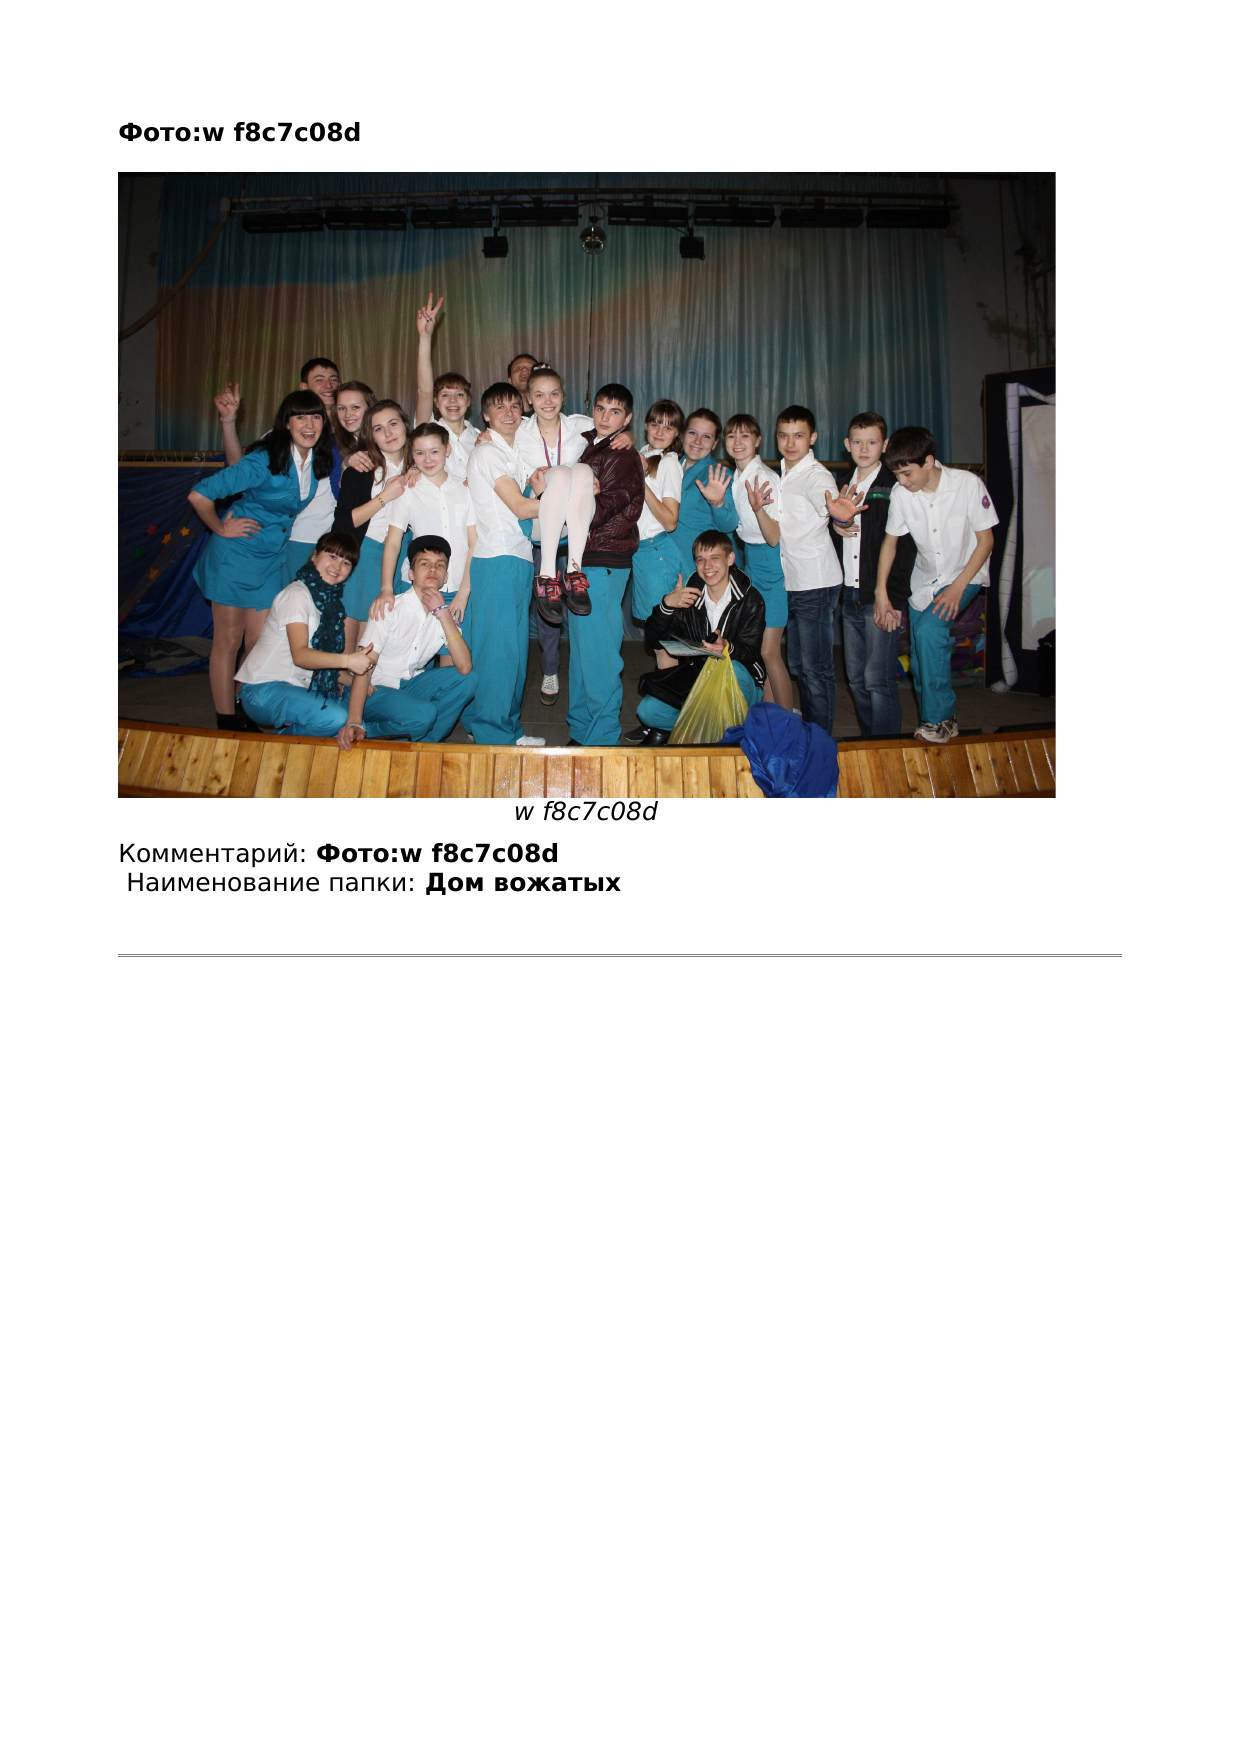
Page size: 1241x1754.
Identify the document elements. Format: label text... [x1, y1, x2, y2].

text w f8c7c08d [118, 798, 1056, 827]
text Комментарий: Фото:w f8c7c08d Наименование папки: Дом вожатых [118, 839, 1122, 927]
picture [118, 172, 1056, 798]
subtitle Фото:w f8c7c08d [118, 118, 1122, 147]
